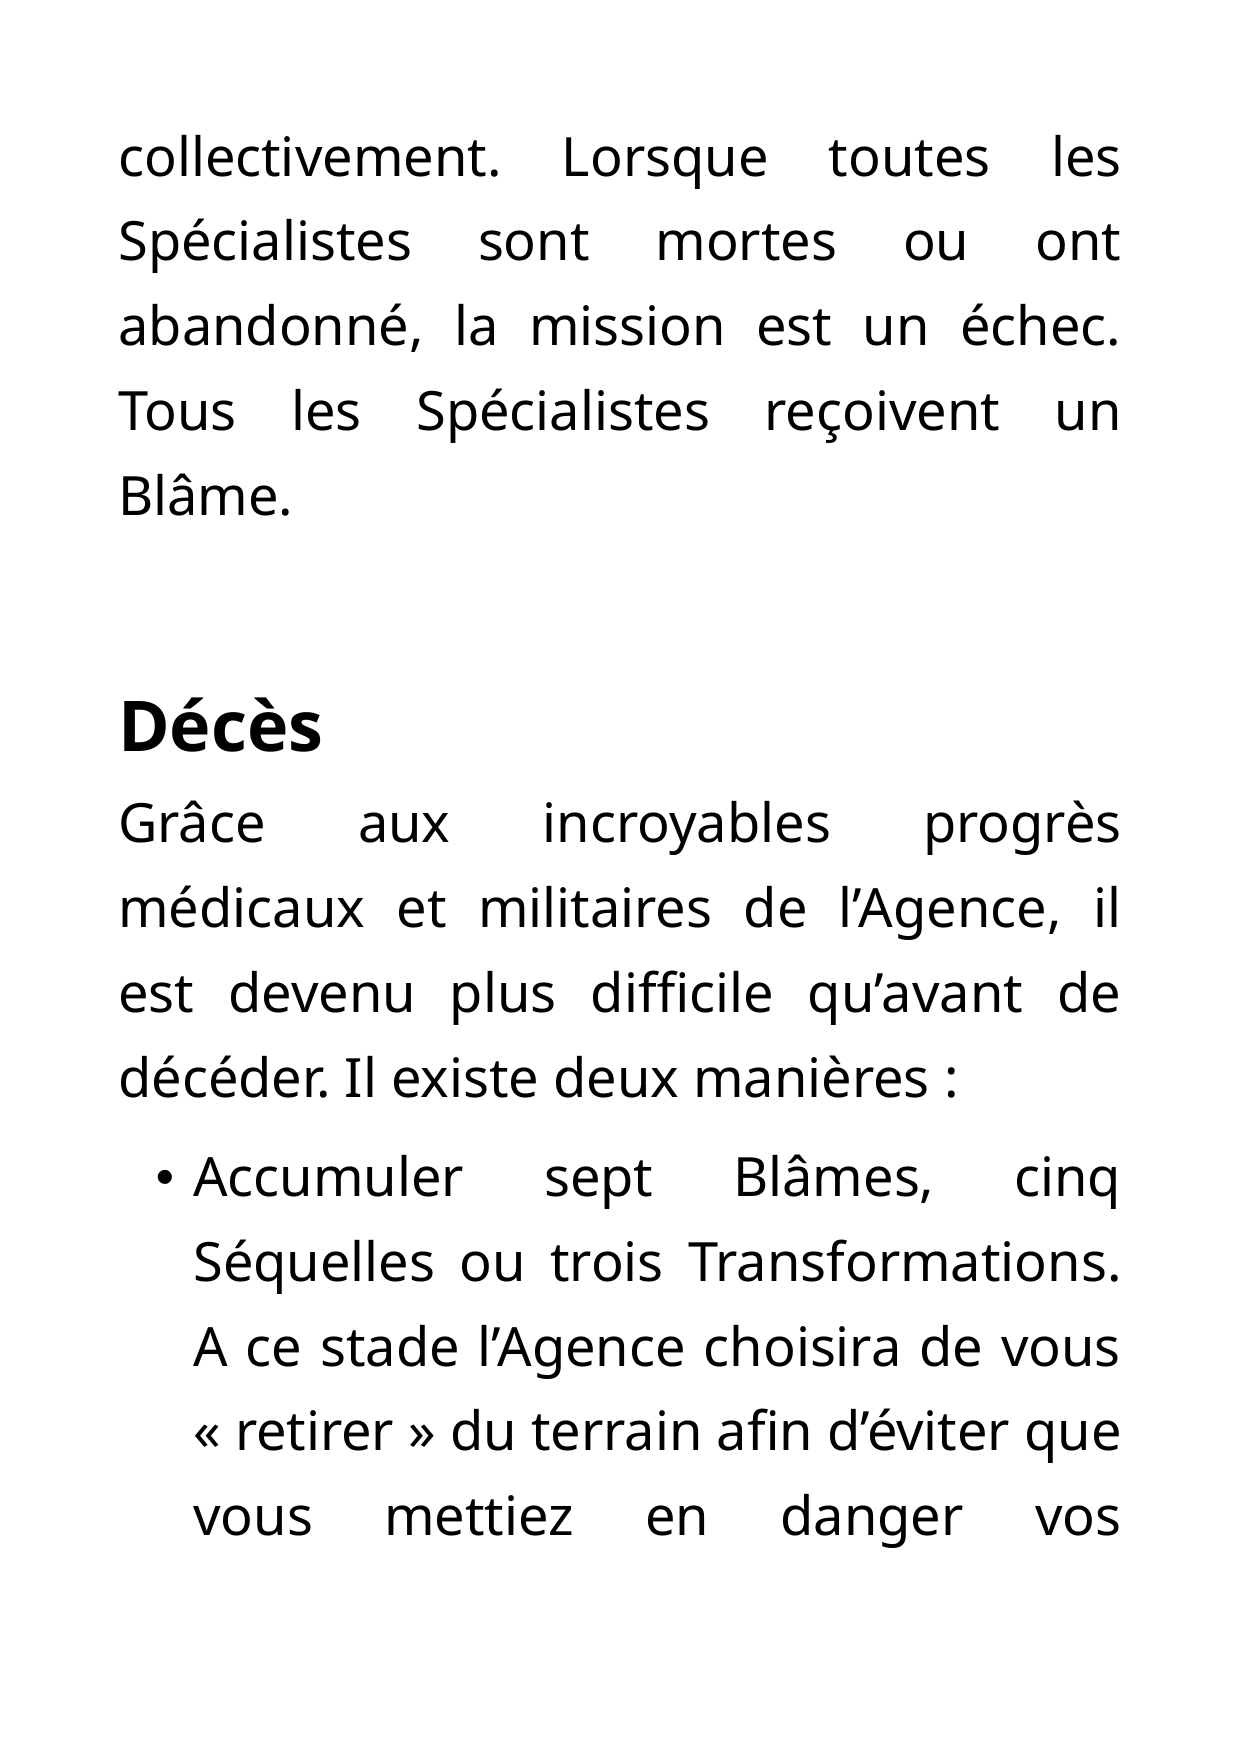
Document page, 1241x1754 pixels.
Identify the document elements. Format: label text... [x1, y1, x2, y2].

text Grâce aux incroyables progrès médicaux et militaires de l’Agence, il est devenu plus difficile qu’avant de décéder. Il existe deux manières : [118, 785, 1122, 1113]
subtitle Décès [118, 677, 1122, 772]
text collectivement. Lorsque toutes les Spécialistes sont mortes ou ont abandonné, la mission est un échec. Tous les Spécialistes reçoivent un Blâme. [118, 118, 1122, 531]
list Accumuler sept Blâmes, cinq Séquelles ou trois Transformations. A ce stade l’Agence choisira de vous « retirer » du terrain afin d’éviter que vous mettiez en danger vos [156, 1138, 1122, 1551]
